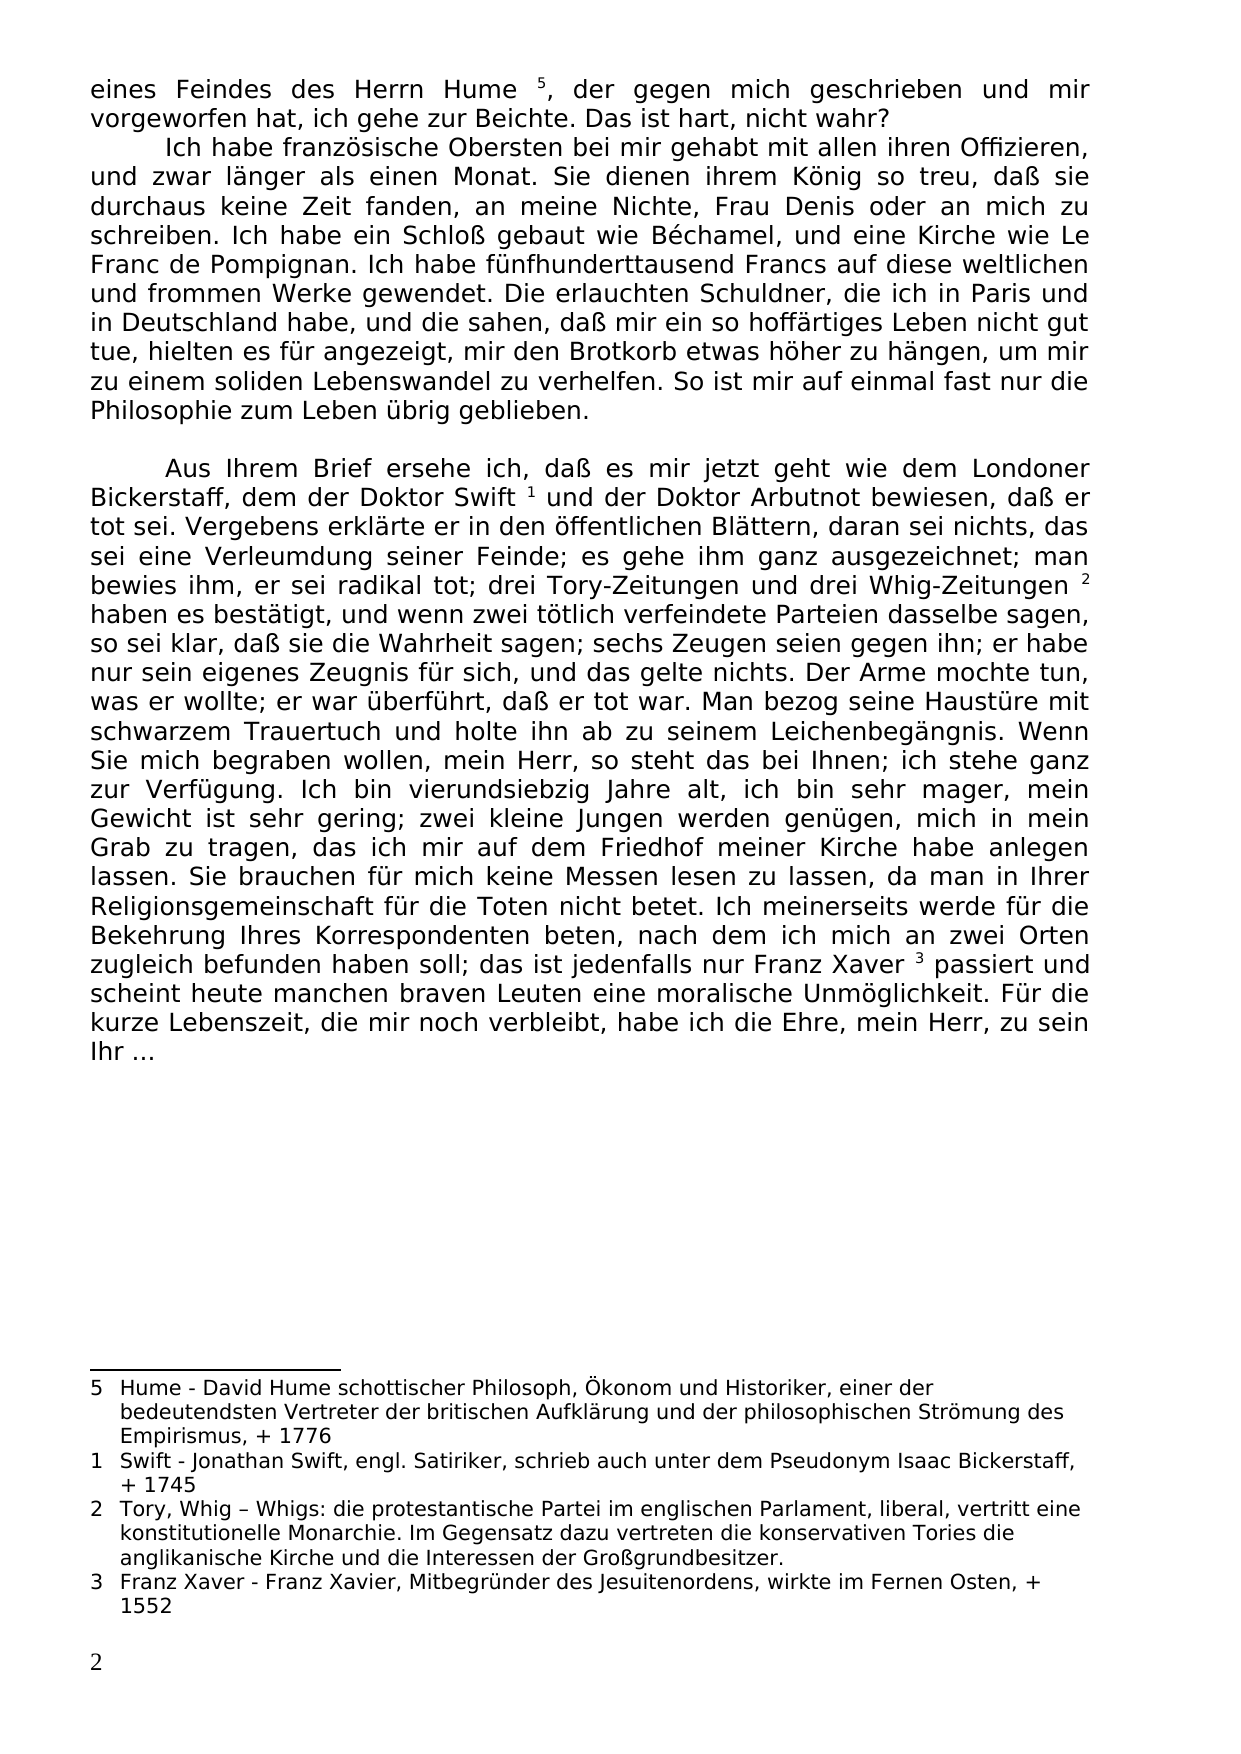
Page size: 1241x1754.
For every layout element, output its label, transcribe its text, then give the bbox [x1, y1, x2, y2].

text Aus Ihrem Brief ersehe ich, daß es mir jetzt geht wie dem Londoner Bickerstaff, dem der Doktor Swift und der Doktor Arbutnot bewiesen, daß er tot sei. Vergebens erklärte er in den öffentlichen Blättern, daran sei nichts, das sei eine Verleumdung seiner Feinde; es gehe ihm ganz ausgezeichnet; man bewies ihm, er sei radikal tot; drei Tory-Zeitungen und drei Whig-Zeitungen haben es bestätigt, und wenn zwei tötlich verfeindete Parteien dasselbe sagen, so sei klar, daß sie die Wahrheit sagen; sechs Zeugen seien gegen ihn; er habe nur sein eigenes Zeugnis für sich, und das gelte nichts. Der Arme mochte tun, was er wollte; er war überführt, daß er tot war. Man bezog seine Haustüre mit schwarzem Trauertuch und holte ihn ab zu seinem Leichenbegängnis. Wenn Sie mich begraben wollen, mein Herr, so steht das bei Ihnen; ich stehe ganz zur Verfügung. Ich bin vierundsiebzig Jahre alt, ich bin sehr mager, mein Gewicht ist sehr gering; zwei kleine Jungen werden genügen, mich in mein Grab zu tragen, das ich mir auf dem Friedhof meiner Kirche habe anlegen lassen. Sie brauchen für mich keine Messen lesen zu lassen, da man in Ihrer Religionsgemeinschaft für die Toten nicht betet. Ich meinerseits werde für die Bekehrung Ihres Korrespondenten beten, nach dem ich mich an zwei Orten zugleich befunden haben soll; das ist jedenfalls nur Franz Xaver passiert und scheint heute manchen braven Leuten eine moralische Unmöglichkeit. Für die kurze Lebenszeit, die mir noch verbleibt, habe ich die Ehre, mein Herr, zu sein Ihr ... [90, 454, 1091, 1067]
text Tory, Whig – Whigs: die protestantische Partei im englischen Parlament, liberal, vertritt eine konstitutionelle Monarchie. Im Gegensatz dazu vertreten die konservativen Tories die anglikanische Kirche und die Interessen der Großgrundbesitzer. [90, 1497, 1091, 1570]
text Ich habe französische Obersten bei mir gehabt mit allen ihren Offizieren, und zwar länger als einen Monat. Sie dienen ihrem König so treu, daß sie durchaus keine Zeit fanden, an meine Nichte, Frau Denis oder an mich zu schreiben. Ich habe ein Schloß gebaut wie Béchamel, und eine Kirche wie Le Franc de Pompignan. Ich habe fünfhunderttausend Francs auf diese weltlichen und frommen Werke gewendet. Die erlauchten Schuldner, die ich in Paris und in Deutschland habe, und die sahen, daß mir ein so hoffärtiges Leben nicht gut tue, hielten es für angezeigt, mir den Brotkorb etwas höher zu hängen, um mir zu einem soliden Lebenswandel zu verhelfen. So ist mir auf einmal fast nur die Philosophie zum Leben übrig geblieben. [90, 133, 1091, 425]
text Franz Xaver - Franz Xavier, Mitbegründer des Jesuitenordens, wirkte im Fernen Osten, + 1552 [90, 1570, 1091, 1618]
text Swift - Jonathan Swift, engl. Satiriker, schrieb auch unter dem Pseudonym Isaac Bickerstaff, + 1745 [90, 1449, 1091, 1497]
text Hume - David Hume schottischer Philosoph, Ökonom und Historiker, einer der bedeutendsten Vertreter der britischen Aufklärung und der philosophischen Strömung des Empirismus, + 1776 [90, 1376, 1091, 1449]
text eines Feindes des Herrn Hume , der gegen mich geschrieben und mir vorgeworfen hat, ich gehe zur Beichte. Das ist hart, nicht wahr? [90, 75, 1091, 133]
